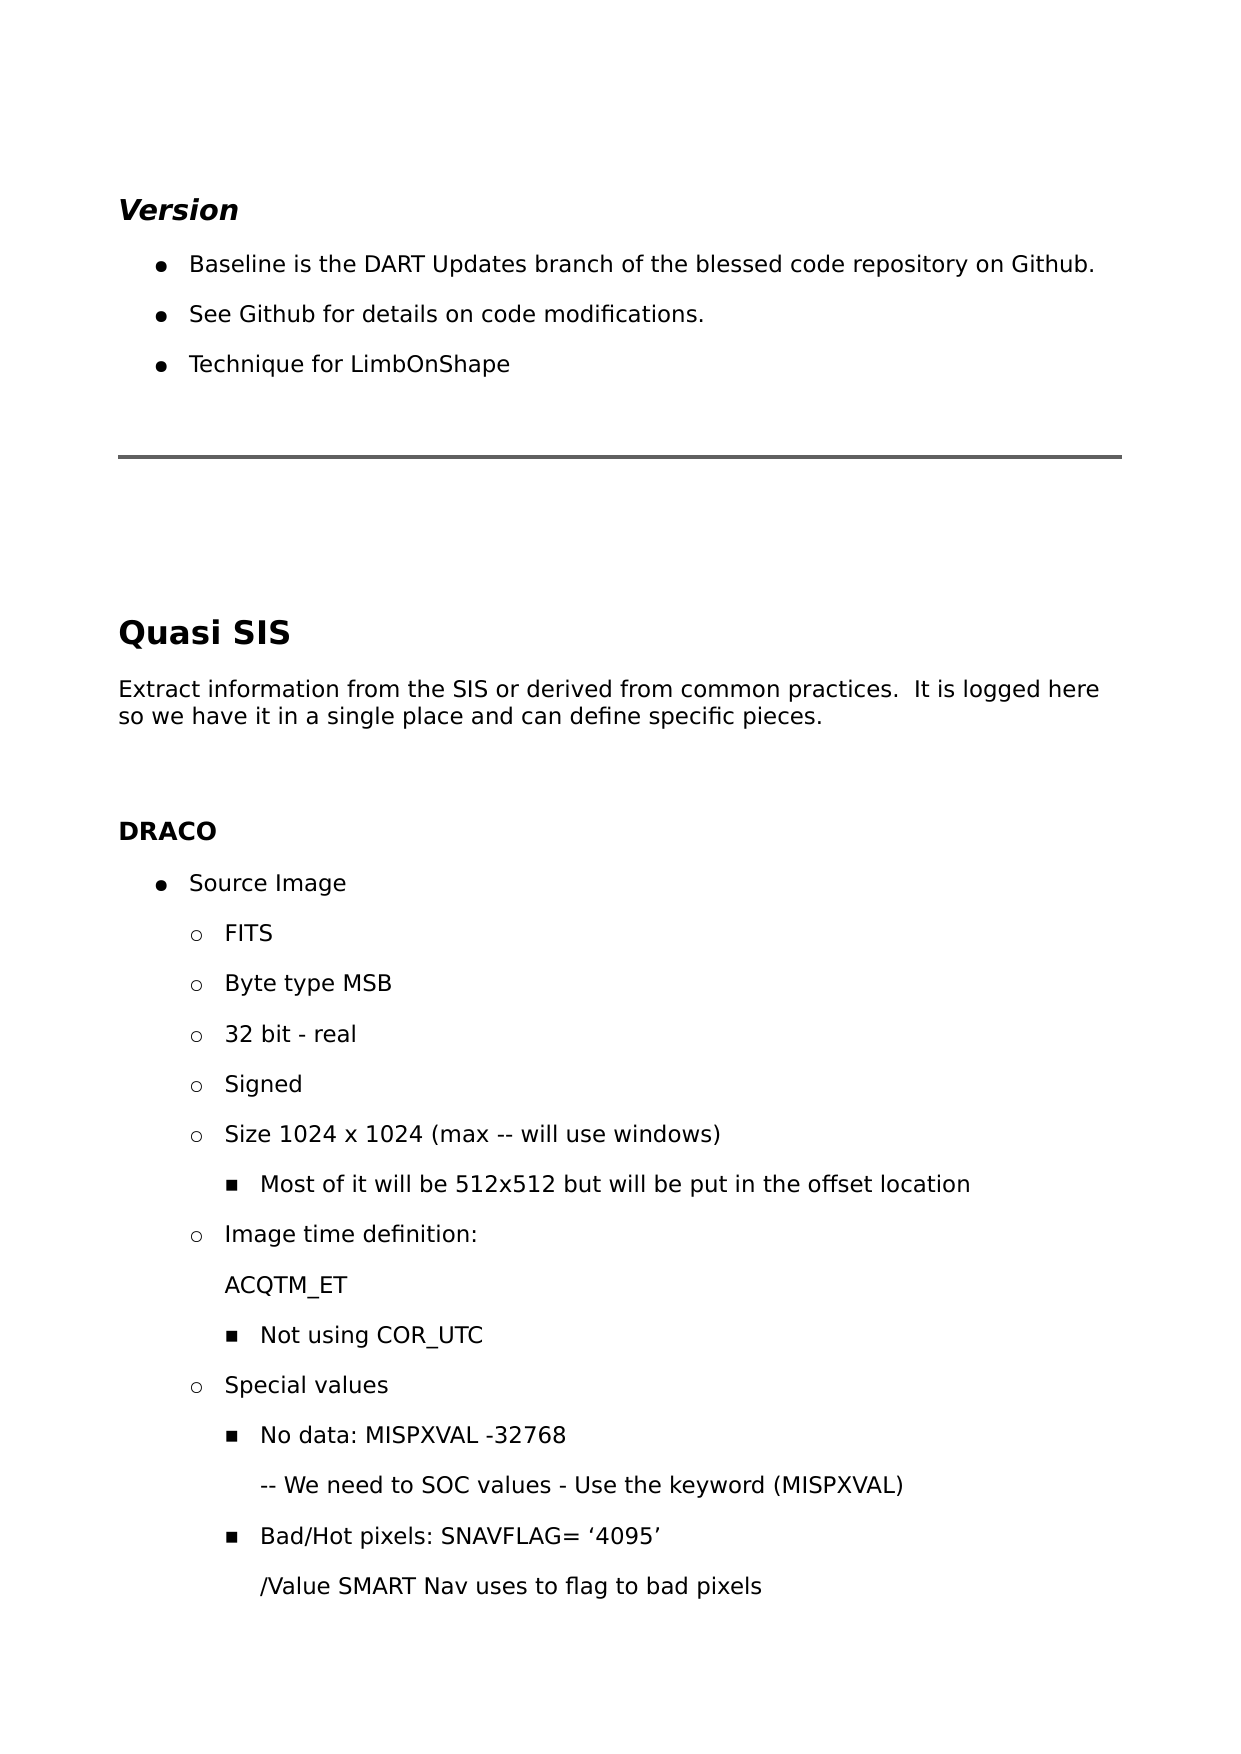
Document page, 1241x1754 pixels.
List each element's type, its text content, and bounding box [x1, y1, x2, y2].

subtitle DRACO [118, 817, 1122, 846]
list Bad/Hot pixels: SNAVFLAG= ‘4095’ [224, 1523, 1122, 1549]
subtitle Version [118, 193, 1122, 227]
list Special values [189, 1372, 1122, 1399]
text Extract information from the SIS or derived from common practices. It is logged here so we have it in a single place and can define specific pieces. [118, 676, 1122, 730]
list ACQTM_ET [189, 1272, 1122, 1298]
list Technique for LimbOnShape [153, 351, 1122, 378]
subtitle Quasi SIS [118, 614, 1122, 652]
list FITS [189, 920, 1122, 947]
list Byte type MSB [189, 971, 1122, 997]
list Not using COR_UTC [224, 1322, 1122, 1349]
list Signed [189, 1071, 1122, 1098]
list Size 1024 x 1024 (max -- will use windows) [189, 1121, 1122, 1148]
list Most of it will be 512x512 but will be put in the offset location [224, 1171, 1122, 1198]
list /Value SMART Nav uses to flag to bad pixels [224, 1573, 1122, 1600]
list 32 bit - real [189, 1021, 1122, 1047]
list See Github for details on code modifications. [153, 301, 1122, 328]
list No data: MISPXVAL -32768 [224, 1422, 1122, 1449]
list Source Image [153, 870, 1122, 897]
list Image time definition: [189, 1222, 1122, 1248]
list -- We need to SOC values - Use the keyword (MISPXVAL) [224, 1473, 1122, 1499]
list Baseline is the DART Updates branch of the blessed code repository on Github. [153, 251, 1122, 278]
